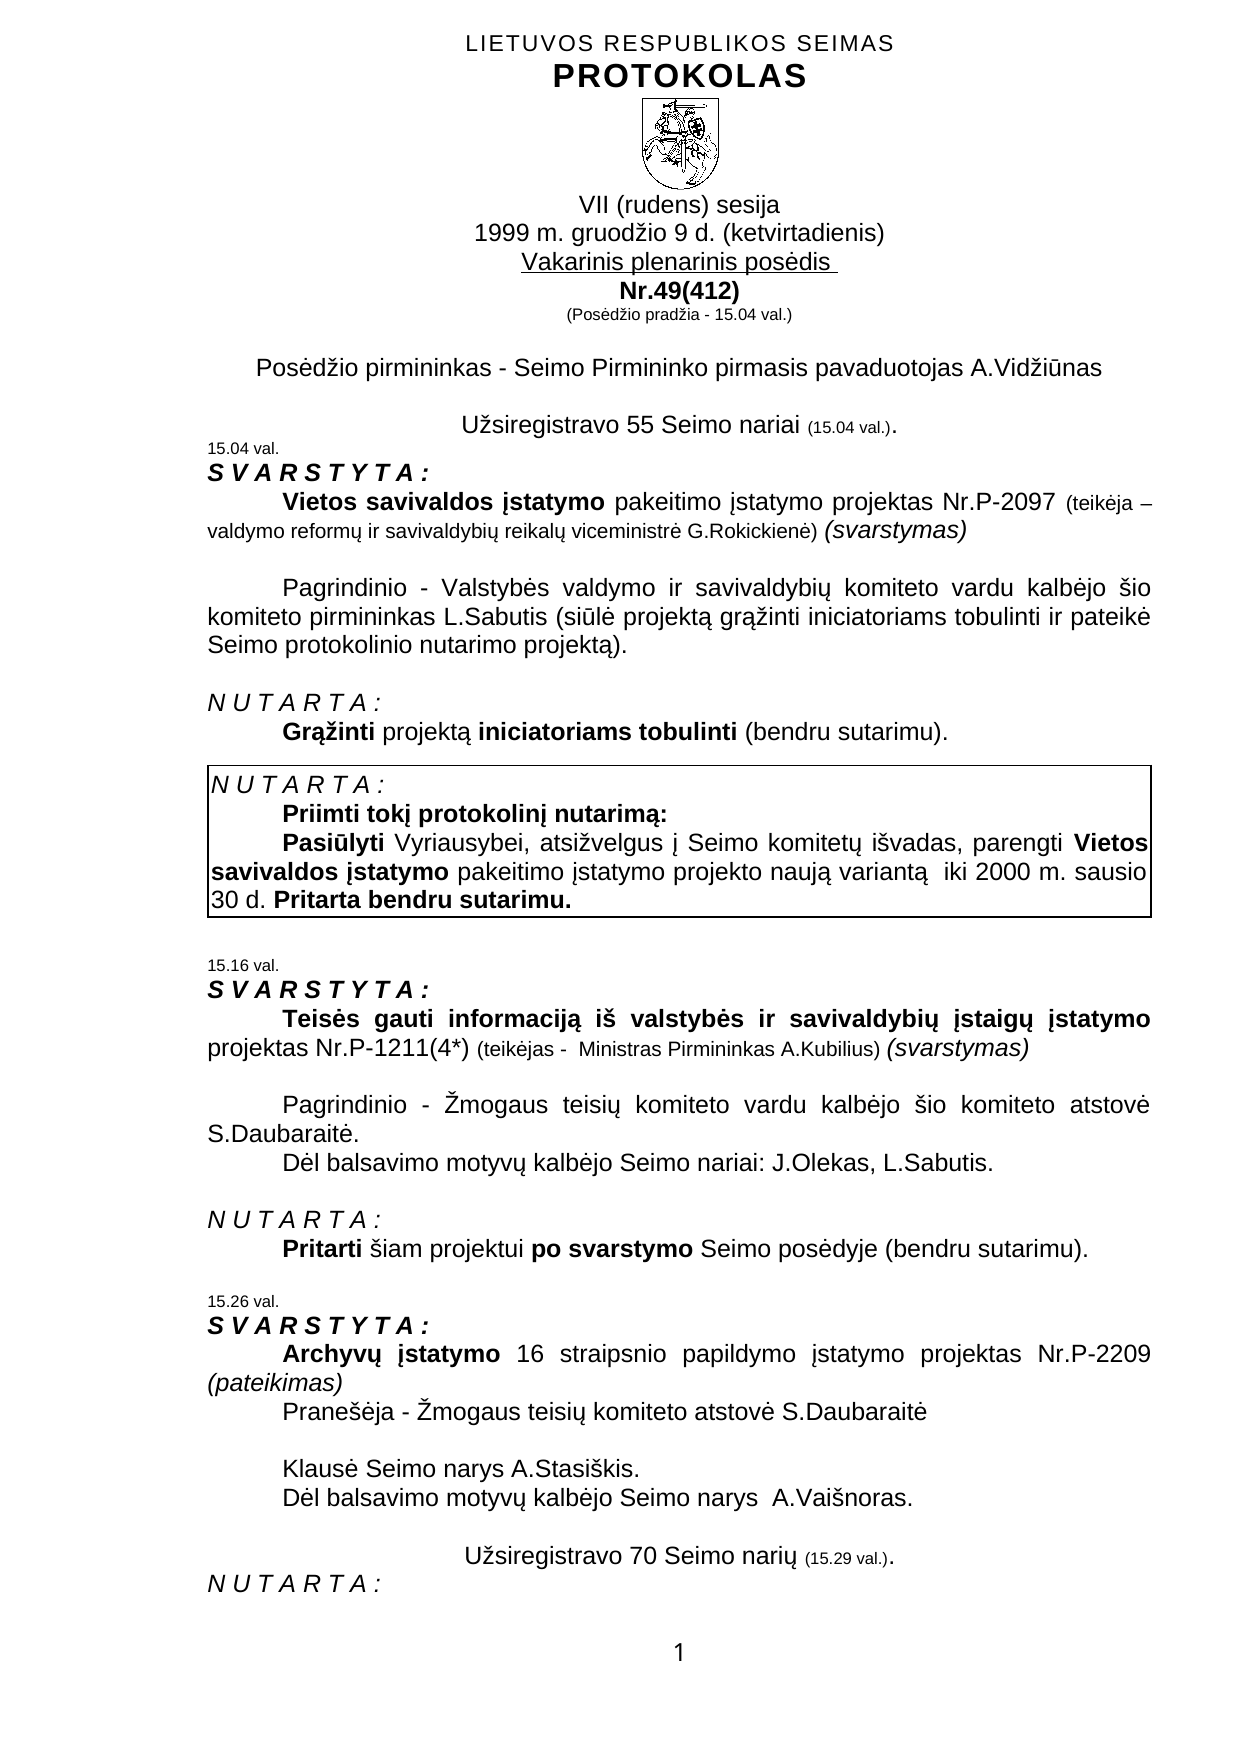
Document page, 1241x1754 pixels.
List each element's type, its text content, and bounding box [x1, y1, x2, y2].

text Posėdžio pirmininkas - Seimo Pirmininko pirmasis pavaduotojas A.Vidžiūnas [207, 352, 1152, 381]
text Užsiregistravo 70 Seimo narių (15.29 val.). [207, 1541, 1152, 1569]
text Užsiregistravo 55 Seimo nariai (15.04 val.). [207, 410, 1152, 439]
text Klausė Seimo narys A.Stasiškis. [207, 1454, 1152, 1483]
text Vietos savivaldos įstatymo pakeitimo įstatymo projektas Nr.P-2097 (teikėja – valdymo reformų ir savivaldybių reikalų viceministrė G.Rokickienė) (svarstymas) [207, 487, 1152, 544]
text VII (rudens) sesija [207, 95, 1152, 218]
text 15.16 val. [207, 956, 1152, 975]
text LIETUVOS RESPUBLIKOS SEIMAS [207, 30, 1152, 56]
text N U T A R T A : [207, 1205, 1152, 1234]
text Archyvų įstatymo 16 straipsnio papildymo įstatymo projektas Nr.P-2209 (pateikimas) [207, 1339, 1152, 1397]
text Dėl balsavimo motyvų kalbėjo Seimo nariai: J.Olekas, L.Sabutis. [207, 1148, 1152, 1176]
text 15.26 val. [207, 1291, 1152, 1311]
text Nr.49(412) [207, 276, 1152, 304]
text Pasiūlyti Vyriausybei, atsižvelgus į Seimo komitetų išvadas, parengti Vietos savivaldos įstatymo pakeitimo įstatymo projekto naują variantą iki 2000 m. sausio 30 d. Pritarta bendru sutarimu. [209, 822, 1150, 916]
text PROTOKOLAS [207, 56, 1152, 95]
text Vakarinis plenarinis posėdis [207, 247, 1152, 276]
text N U T A R T A : [207, 688, 1152, 717]
text Pagrindinio - Valstybės valdymo ir savivaldybių komiteto vardu kalbėjo šio komiteto pirmininkas L.Sabutis (siūlė projektą grąžinti iniciatoriams tobulinti ir pateikė Seimo protokolinio nutarimo projektą). [207, 573, 1152, 659]
text Dėl balsavimo motyvų kalbėjo Seimo narys A.Vaišnoras. [207, 1483, 1152, 1512]
text Pagrindinio - Žmogaus teisių komiteto vardu kalbėjo šio komiteto atstovė S.Daubaraitė. [207, 1090, 1152, 1148]
text (Posėdžio pradžia - 15.04 val.) [207, 304, 1152, 324]
text Priimti tokį protokolinį nutarimą: [209, 793, 1150, 822]
text Pritarti šiam projektui po svarstymo Seimo posėdyje (bendru sutarimu). [207, 1234, 1152, 1263]
text S V A R S T Y T A : [207, 975, 1152, 1004]
text Grąžinti projektą iniciatoriams tobulinti (bendru sutarimu). [207, 717, 1152, 745]
text Teisės gauti informaciją iš valstybės ir savivaldybių įstaigų įstatymo projektas Nr.P-1211(4*) (teikėjas - Ministras Pirmininkas A.Kubilius) (svarstymas) [207, 1004, 1152, 1061]
text 15.04 val. [207, 439, 1152, 458]
text S V A R S T Y T A : [207, 458, 1152, 487]
text Pranešėja - Žmogaus teisių komiteto atstovė S.Daubaraitė [207, 1397, 1152, 1426]
text S V A R S T Y T A : [207, 1311, 1152, 1339]
text N U T A R T A : [209, 766, 1150, 793]
text N U T A R T A : [207, 1569, 1152, 1598]
text 1999 m. gruodžio 9 d. (ketvirtadienis) [207, 218, 1152, 247]
